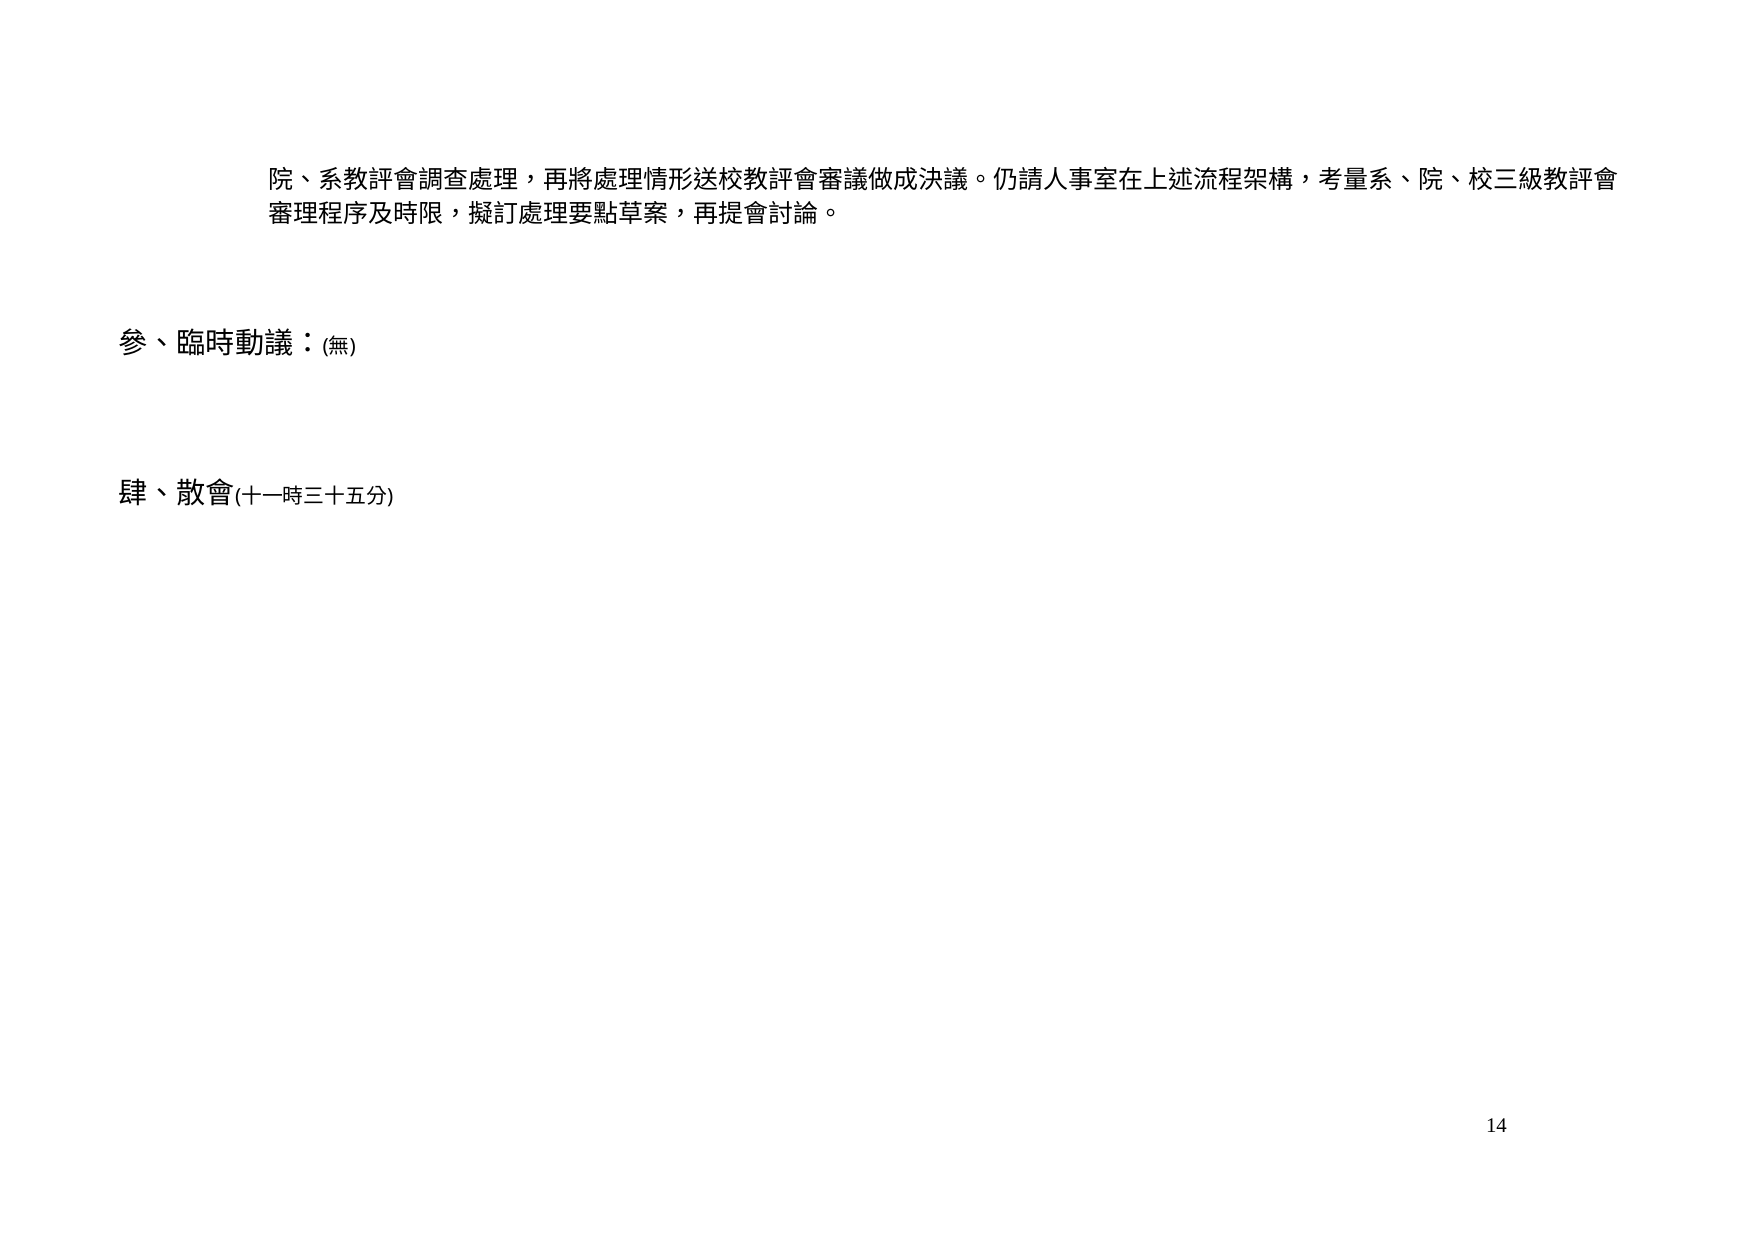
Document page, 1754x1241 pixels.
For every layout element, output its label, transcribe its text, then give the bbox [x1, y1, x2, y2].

text 參、臨時動議：(無) [118, 304, 1636, 379]
text 院、系教評會調查處理，再將處理情形送校教評會審議做成決議。仍請人事室在上述流程架構，考量系、院、校三級教評會 [268, 162, 1636, 195]
text 審理程序及時限，擬訂處理要點草案，再提會討論。 [268, 195, 1636, 229]
text 肆、散會(十一時三十五分) [118, 454, 1636, 529]
